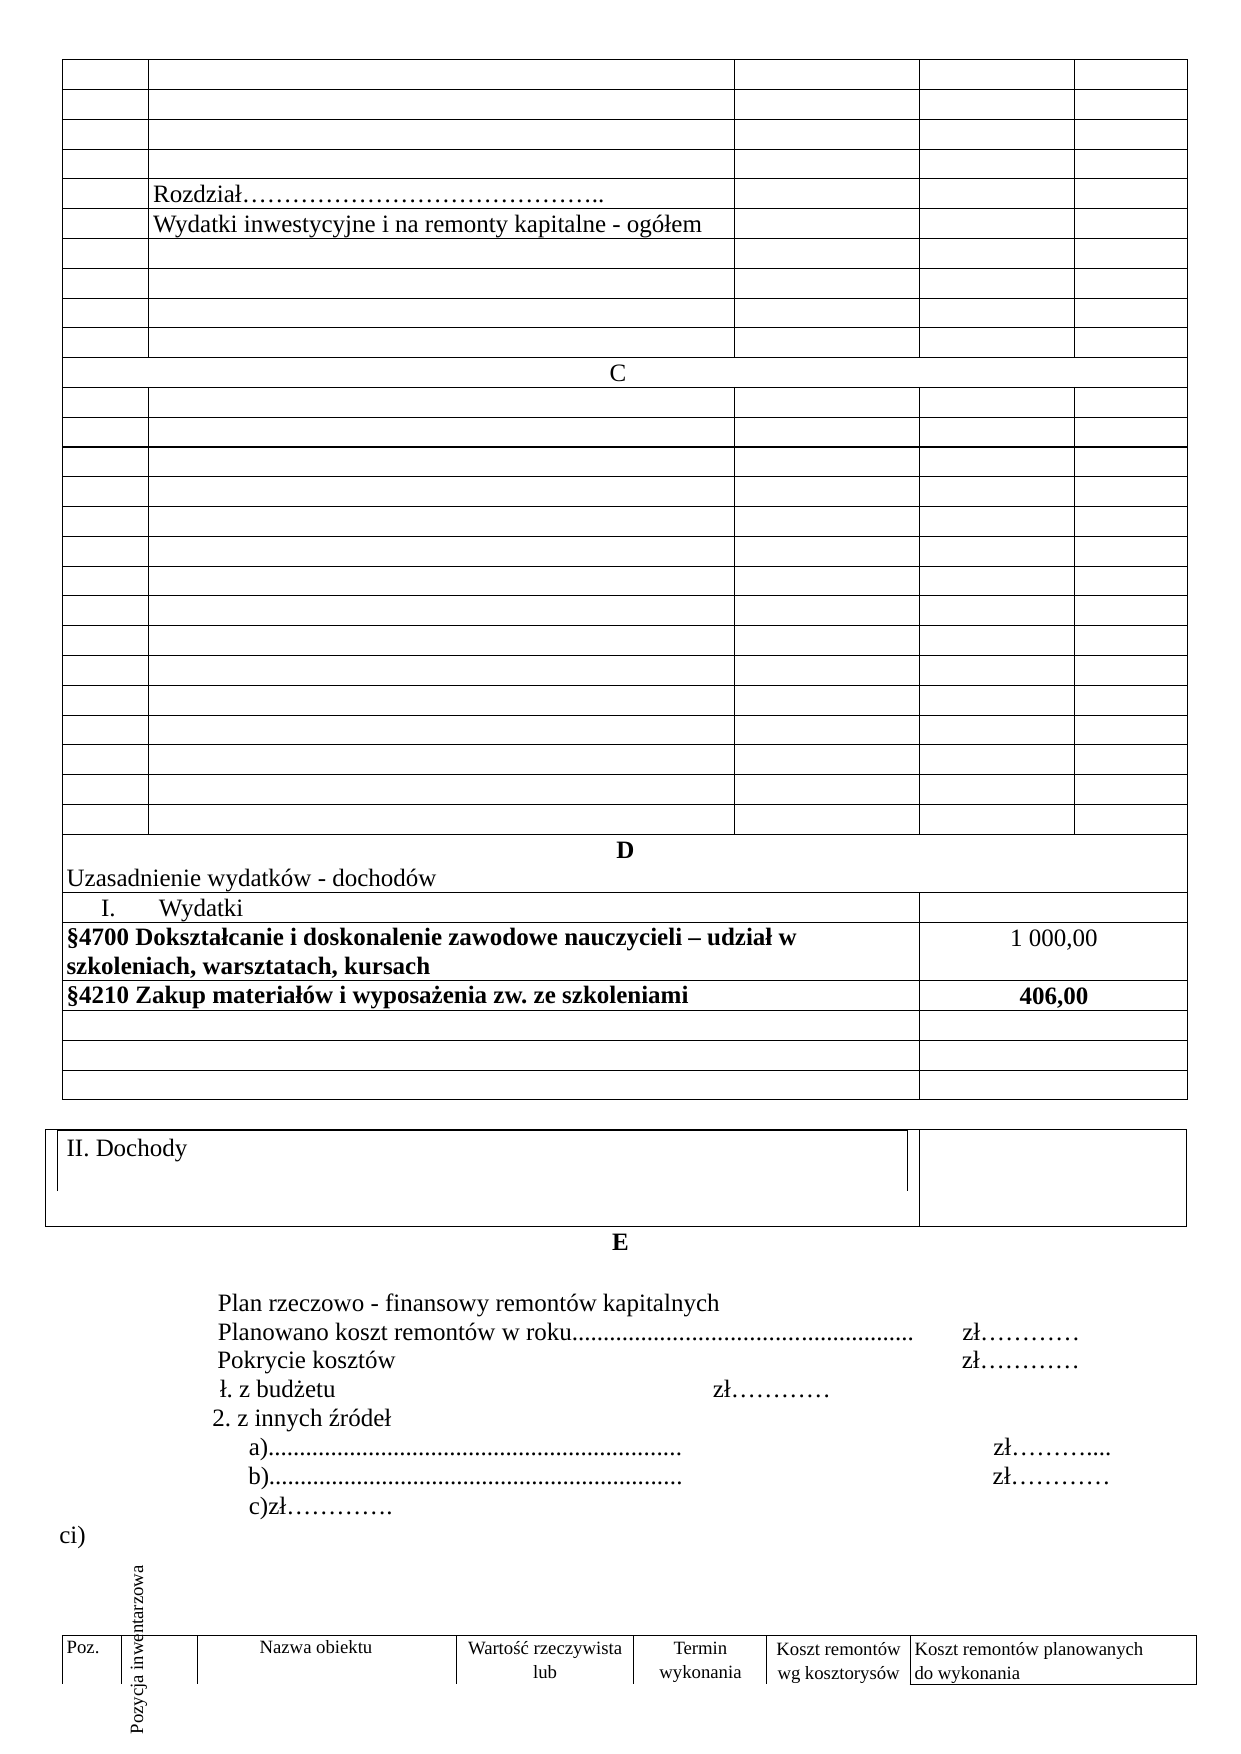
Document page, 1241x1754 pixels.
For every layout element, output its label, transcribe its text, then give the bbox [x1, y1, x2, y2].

table_cell [735, 537, 919, 566]
table_cell [735, 448, 919, 476]
table_cell 406,00 [920, 981, 1187, 1010]
table_cell [63, 1071, 919, 1099]
table_cell [920, 1041, 1187, 1069]
table_cell [920, 299, 1074, 327]
table_cell [735, 60, 919, 89]
table_cell [1075, 596, 1187, 625]
list zł…………. [248, 1491, 1181, 1520]
table_cell [1075, 448, 1187, 476]
table_cell [149, 150, 734, 178]
table_cell [1075, 537, 1187, 566]
table_cell [63, 686, 148, 714]
table_cell [63, 269, 148, 297]
table_cell [1075, 507, 1187, 536]
table_cell [1075, 656, 1187, 685]
table_cell [63, 328, 148, 357]
table_cell [63, 775, 148, 804]
table_cell [920, 596, 1074, 625]
table_cell [149, 60, 734, 89]
text E [59, 1227, 1181, 1255]
table_cell [63, 537, 148, 566]
table_cell [149, 626, 734, 655]
table_cell [920, 716, 1074, 744]
table_cell I. Wydatki [63, 893, 919, 922]
table_cell [920, 656, 1074, 685]
table_cell [63, 150, 148, 178]
table_cell [149, 745, 734, 774]
table_cell [149, 448, 734, 476]
table_cell [735, 626, 919, 655]
table_cell [63, 805, 148, 834]
table_cell [735, 299, 919, 327]
table_cell [149, 269, 734, 297]
table_cell [920, 448, 1074, 476]
table_cell [1075, 209, 1187, 238]
table_cell [920, 418, 1074, 446]
table_header Wartość rzeczywista lub [457, 1636, 633, 1684]
table_cell [1075, 775, 1187, 804]
table_cell [63, 745, 148, 774]
table_cell [63, 716, 148, 744]
table_cell [63, 477, 148, 506]
table_cell [1075, 388, 1187, 417]
table_cell [735, 477, 919, 506]
table_cell [920, 1011, 1187, 1040]
table_cell Wydatki inwestycyjne i na remonty kapitalne - ogółem [149, 209, 734, 238]
table_cell [63, 656, 148, 685]
table_cell [735, 567, 919, 595]
text Pokrycie kosztów zł………… [217, 1346, 1181, 1375]
table_cell [149, 567, 734, 595]
table_cell [920, 60, 1074, 89]
table_cell [735, 745, 919, 774]
text Planowano koszt remontów w roku zł………… [218, 1317, 1181, 1346]
table_cell [63, 209, 148, 238]
table_cell [149, 418, 734, 446]
table_cell [735, 656, 919, 685]
table_cell [63, 388, 148, 417]
table_cell [1075, 626, 1187, 655]
table_cell [63, 626, 148, 655]
table_cell [1075, 120, 1187, 148]
table_cell [920, 120, 1074, 148]
table_cell [1075, 686, 1187, 714]
table_header II. Dochody [46, 1130, 919, 1226]
table_cell [920, 775, 1074, 804]
table_cell [1075, 716, 1187, 744]
table_cell [735, 209, 919, 238]
table_cell [920, 893, 1187, 922]
table_cell 1 000,00 [920, 923, 1187, 980]
table_cell [1075, 567, 1187, 595]
table_cell [149, 537, 734, 566]
table_cell [920, 477, 1074, 506]
table_cell [63, 567, 148, 595]
text a) zł……….... [248, 1433, 1181, 1462]
table_cell [63, 60, 148, 89]
table_cell [1075, 477, 1187, 506]
table_header Pozycja inwentarzowa [122, 1636, 197, 1684]
table_cell [1075, 299, 1187, 327]
table_cell [920, 537, 1074, 566]
text b) zł………… [248, 1462, 1181, 1491]
table_cell [735, 90, 919, 119]
table_cell [149, 716, 734, 744]
table_header Koszt remontów planowanych do wykonania w roku systemem [911, 1636, 1196, 1684]
table_cell [63, 596, 148, 625]
table_cell [63, 507, 148, 536]
table_cell [1075, 239, 1187, 268]
table_cell [735, 686, 919, 714]
table_cell [63, 120, 148, 148]
table_cell [149, 239, 734, 268]
table_cell [1075, 90, 1187, 119]
table_cell [920, 507, 1074, 536]
table_header Koszt remontów wg kosztorysów [767, 1636, 910, 1684]
table_cell [1075, 179, 1187, 208]
text ł. z budżetu zł………… 2. z innych źródeł [212, 1375, 831, 1433]
table_cell [735, 418, 919, 446]
table_cell [1075, 328, 1187, 357]
table_cell [1075, 745, 1187, 774]
table_cell [149, 90, 734, 119]
table_cell C [63, 358, 1187, 387]
table_cell [1075, 60, 1187, 89]
table_cell [63, 1011, 919, 1040]
table_cell [63, 448, 148, 476]
table_header Nazwa obiektu [198, 1636, 456, 1684]
table_cell [63, 418, 148, 446]
table_cell [149, 596, 734, 625]
table_cell D Uzasadnienie wydatków - dochodów [63, 835, 1187, 892]
table_cell §4700 Dokształcanie i doskonalenie zawodowe nauczycieli – udział w szkoleniach, warsztatach, kursach [63, 923, 919, 980]
table_cell [149, 507, 734, 536]
table_cell [1075, 269, 1187, 297]
table_cell [920, 269, 1074, 297]
table_cell [735, 388, 919, 417]
table_cell [63, 90, 148, 119]
table_cell [149, 656, 734, 685]
table_cell [735, 716, 919, 744]
table_cell [920, 150, 1074, 178]
table_cell [920, 90, 1074, 119]
table_cell [735, 120, 919, 148]
table_cell [920, 328, 1074, 357]
table_cell [149, 328, 734, 357]
table_cell [735, 150, 919, 178]
table_cell [149, 477, 734, 506]
table_cell [149, 299, 734, 327]
table_cell [735, 179, 919, 208]
table_cell [1075, 418, 1187, 446]
table_header Termin wykonania od - do (podać m-ce) r. [634, 1636, 766, 1684]
text Plan rzeczowo - finansowy remontów kapitalnych [218, 1288, 1181, 1317]
table_cell [735, 596, 919, 625]
table_cell [920, 745, 1074, 774]
table_cell [920, 239, 1074, 268]
table_cell [149, 805, 734, 834]
table_cell [920, 209, 1074, 238]
table_cell [735, 239, 919, 268]
table_cell [735, 269, 919, 297]
table_cell [149, 775, 734, 804]
table_cell [149, 120, 734, 148]
table_cell [735, 775, 919, 804]
table_cell [735, 507, 919, 536]
table_cell [1075, 805, 1187, 834]
table_cell [920, 686, 1074, 714]
table_header Poz. [63, 1636, 121, 1684]
table_cell [920, 388, 1074, 417]
table_cell [149, 686, 734, 714]
table_cell [1075, 150, 1187, 178]
table_cell [735, 805, 919, 834]
table_header [920, 1130, 1186, 1226]
table_cell §4210 Zakup materiałów i wyposażenia zw. ze szkoleniami [63, 981, 919, 1010]
table_cell [920, 805, 1074, 834]
table_cell [149, 388, 734, 417]
table_cell [63, 179, 148, 208]
table_cell [63, 299, 148, 327]
table_cell [920, 179, 1074, 208]
table_cell [63, 239, 148, 268]
table_cell [735, 328, 919, 357]
table_cell [920, 567, 1074, 595]
table_cell [920, 1071, 1187, 1099]
table_cell [920, 626, 1074, 655]
table_cell Rozdział…………………………………….. [149, 179, 734, 208]
table_cell [63, 1041, 919, 1069]
